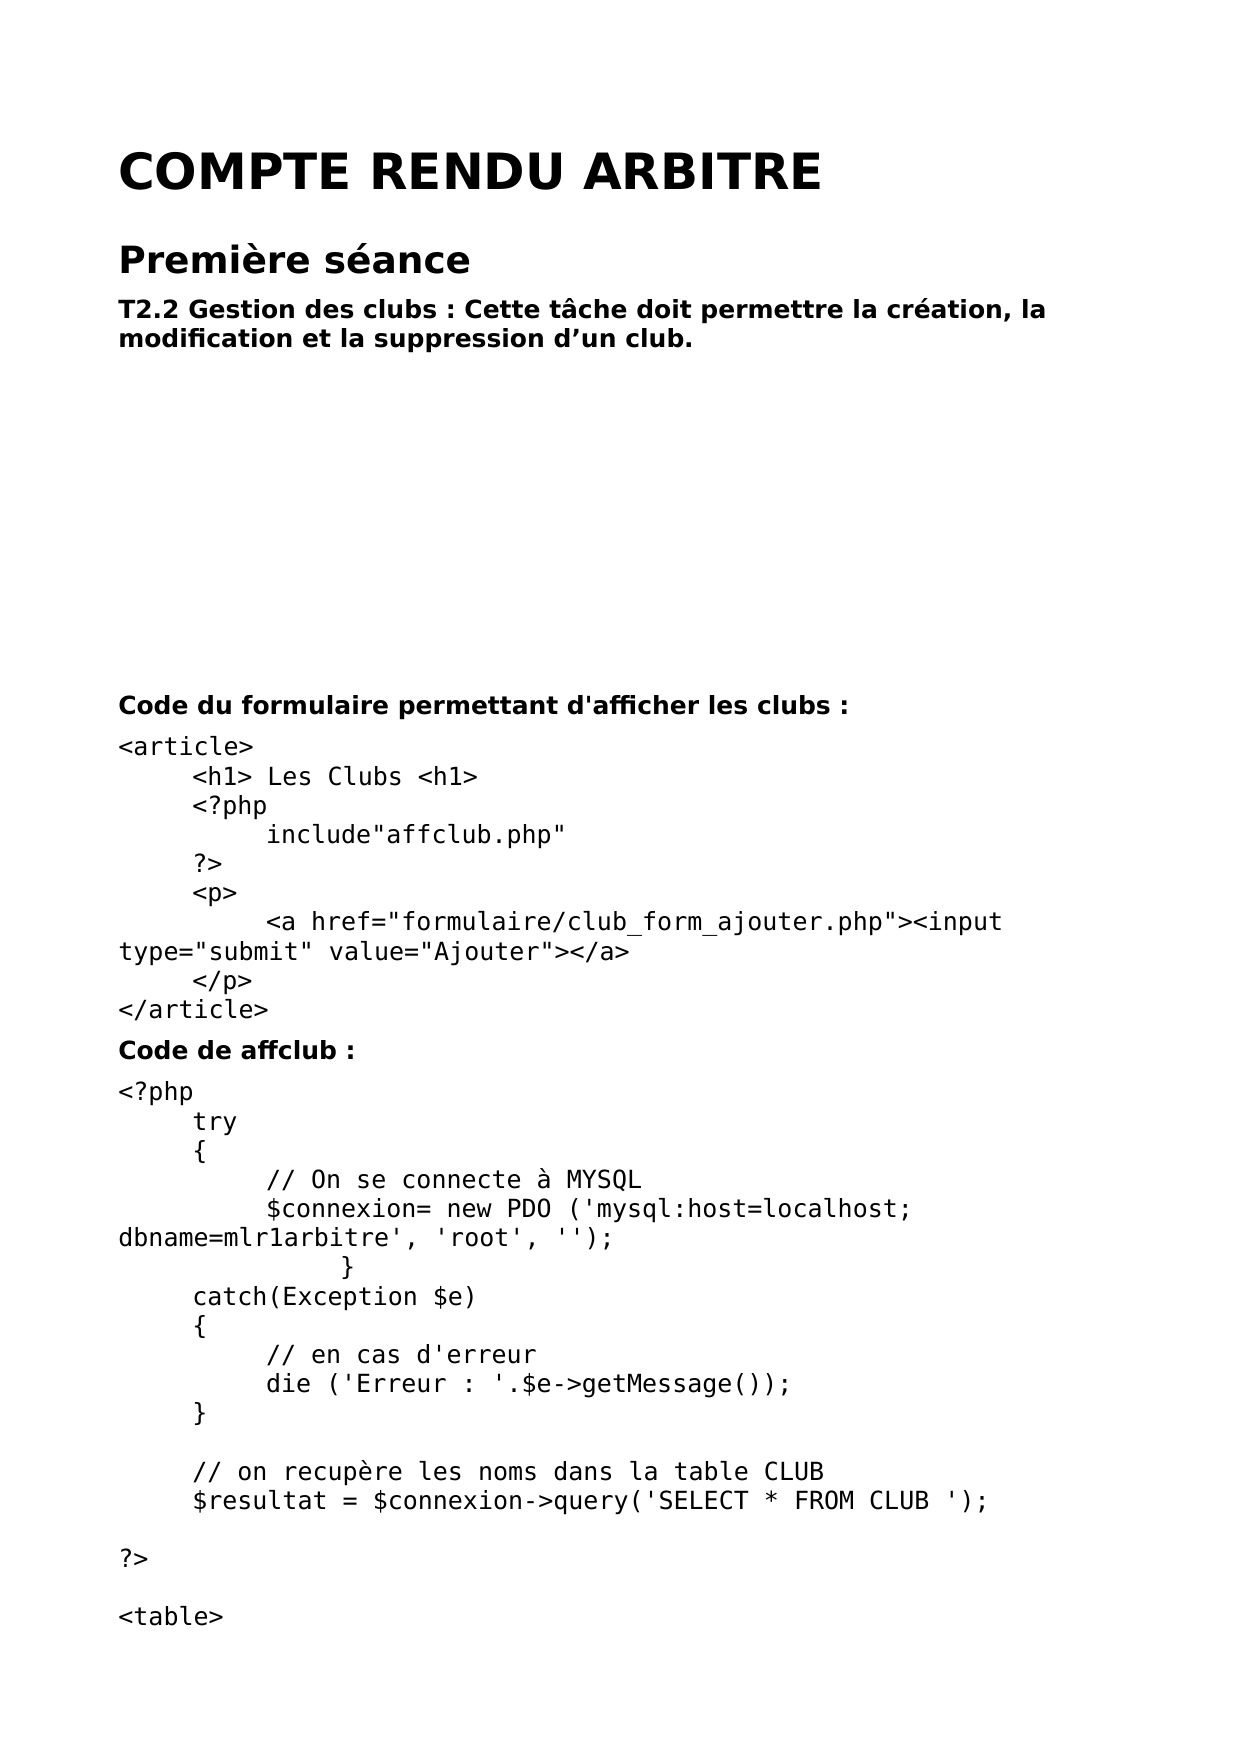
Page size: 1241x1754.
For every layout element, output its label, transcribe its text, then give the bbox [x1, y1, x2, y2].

text Code du formulaire permettant d'afficher les clubs : [118, 691, 1122, 720]
text T2.2 Gestion des clubs : Cette tâche doit permettre la création, la modification et la suppression d’un club. [118, 295, 1122, 353]
subtitle Première séance [118, 239, 1122, 282]
text Code de affclub : [118, 1036, 1122, 1065]
text <article> <h1> Les Clubs <h1> <?php include"affclub.php" ?> <p> <a href="formulaire/club_form_ajouter.php"><input type="submit" value="Ajouter"></a> </p> </article> [118, 732, 1122, 1024]
text <?php try { // On se connecte à MYSQL $connexion= new PDO ('mysql:host=localhost; dbname=mlr1arbitre', 'root', ''); } catch(Exception $e) { // en cas d'erreur die ('Erreur : '.$e->getMessage()); } // on recupère les noms dans la table CLUB $resultat = $connexion->query('SELECT * FROM CLUB '); ?> <table> [118, 1078, 1122, 1632]
subtitle COMPTE RENDU ARBITRE [118, 143, 1122, 201]
